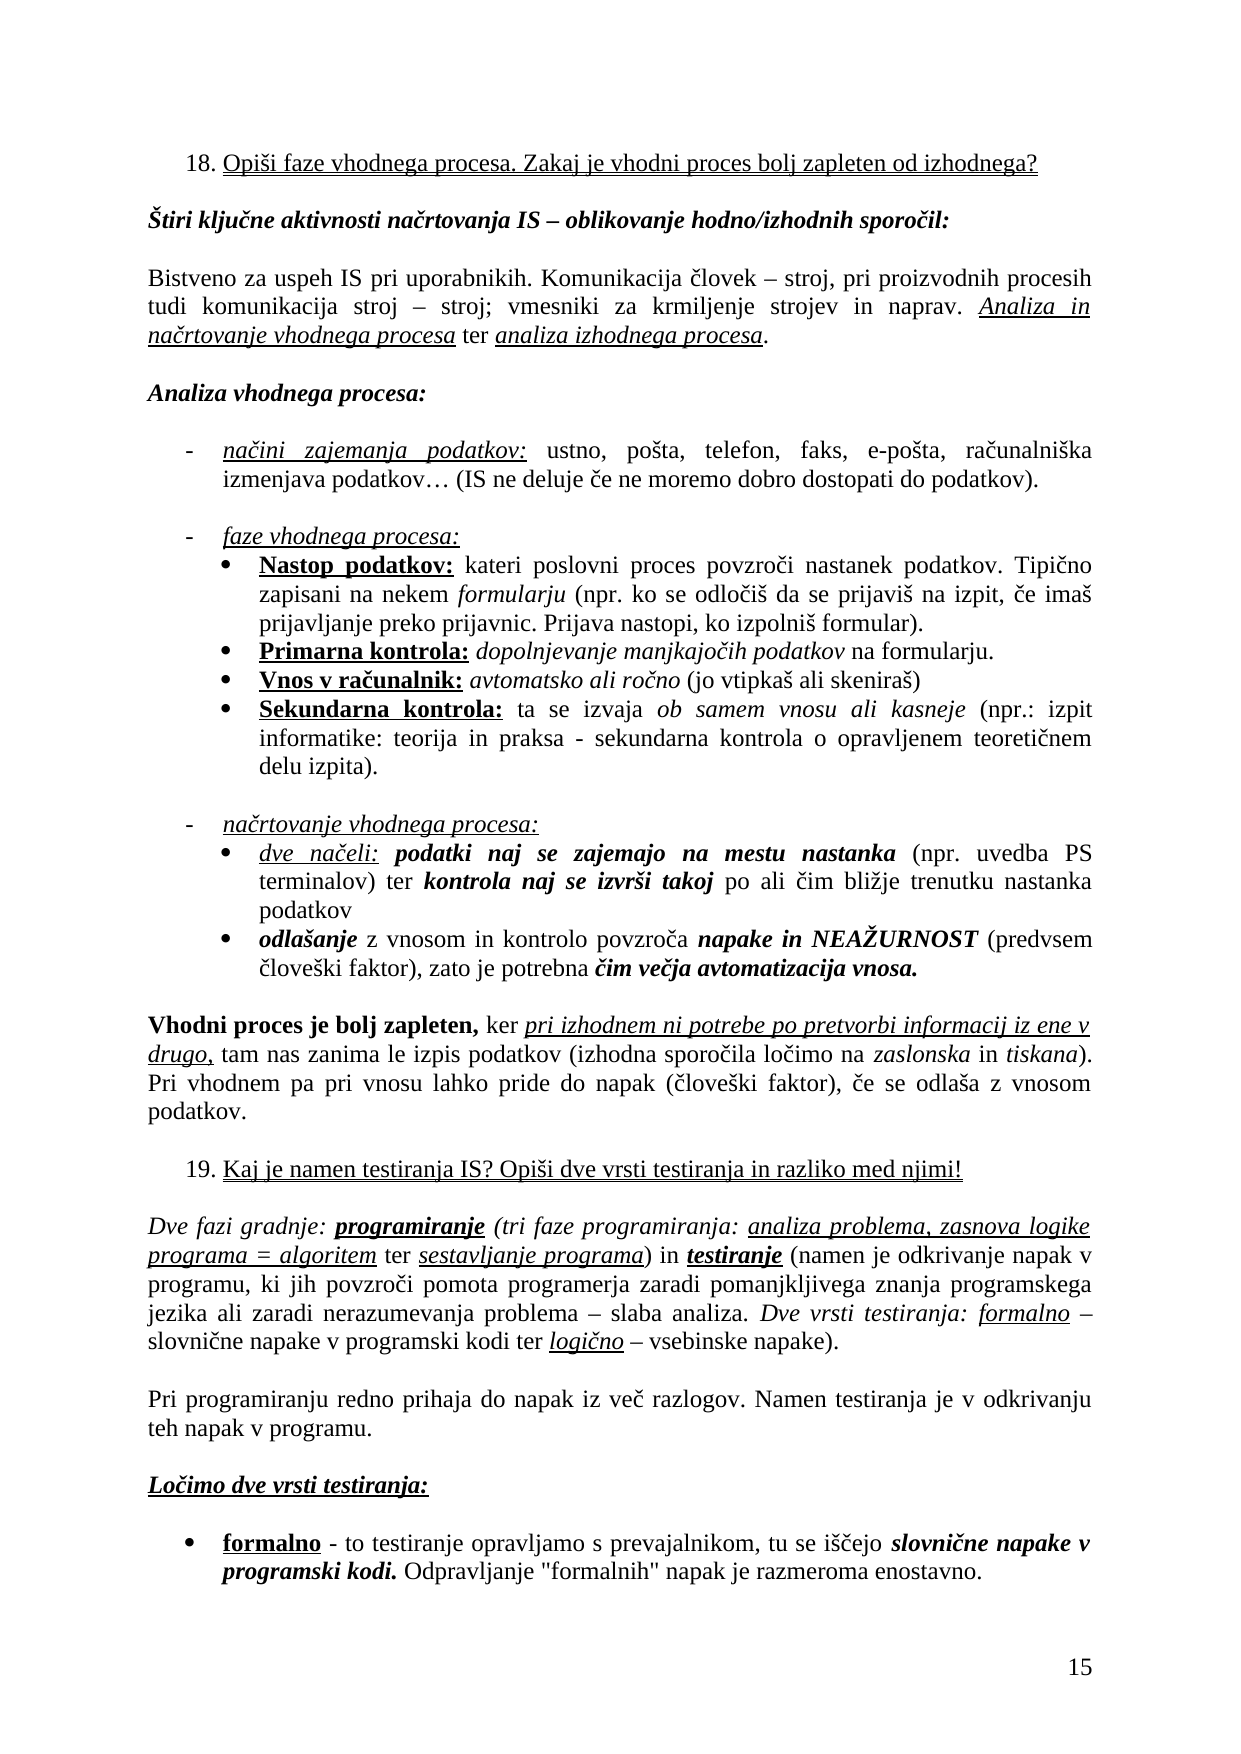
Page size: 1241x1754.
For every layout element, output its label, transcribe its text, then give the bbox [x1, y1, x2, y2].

list Primarna kontrola: dopolnjevanje manjkajočih podatkov na formularju. [221, 636, 1093, 665]
text Pri programiranju redno prihaja do napak iz več razlogov. Namen testiranja je v odkrivanju teh napak v programu. [148, 1384, 1093, 1441]
text Vhodni proces je bolj zapleten, ker pri izhodnem ni potrebe po pretvorbi informacij iz ene v drugo, tam nas zanima le izpis podatkov (izhodna sporočila ločimo na zaslonska in tiskana). Pri vhodnem pa pri vnosu lahko pride do napak (človeški faktor), če se odlaša z vnosom podatkov. [148, 1010, 1093, 1125]
list Nastop podatkov: kateri poslovni proces povzroči nastanek podatkov. Tipično zapisani na nekem formularju (npr. ko se odločiš da se prijaviš na izpit, če imaš prijavljanje preko prijavnic. Prijava nastopi, ko izpolniš formular). [221, 550, 1093, 636]
list načrtovanje vhodnega procesa: [185, 809, 1093, 838]
text Bistveno za uspeh IS pri uporabnikih. Komunikacija človek – stroj, pri proizvodnih procesih tudi komunikacija stroj – stroj; vmesniki za krmiljenje strojev in naprav. Analiza in načrtovanje vhodnega procesa ter analiza izhodnega procesa. [148, 263, 1093, 349]
text Štiri ključne aktivnosti načrtovanja IS – oblikovanje hodno/izhodnih sporočil: [148, 205, 1093, 234]
text Dve fazi gradnje: programiranje (tri faze programiranja: analiza problema, zasnova logike programa = algoritem ter sestavljanje programa) in testiranje (namen je odkrivanje napak v programu, ki jih povzroči pomota programerja zaradi pomanjkljivega znanja programskega jezika ali zaradi nerazumevanja problema – slaba analiza. Dve vrsti testiranja: formalno – slovnične napake v programski kodi ter logično – vsebinske napake). [148, 1211, 1093, 1355]
list odlašanje z vnosom in kontrolo povzroča napake in NEAŽURNOST (predvsem človeški faktor), zato je potrebna čim večja avtomatizacija vnosa. [221, 924, 1093, 981]
list Opiši faze vhodnega procesa. Zakaj je vhodni proces bolj zapleten od izhodnega? [185, 148, 1093, 176]
list dve načeli: podatki naj se zajemajo na mestu nastanka (npr. uvedba PS terminalov) ter kontrola naj se izvrši takoj po ali čim bližje trenutku nastanka podatkov [221, 838, 1093, 924]
list Sekundarna kontrola: ta se izvaja ob samem vnosu ali kasneje (npr.: izpit informatike: teorija in praksa - sekundarna kontrola o opravljenem teoretičnem delu izpita). [221, 694, 1093, 780]
text Ločimo dve vrsti testiranja: [148, 1470, 1093, 1499]
list Kaj je namen testiranja IS? Opiši dve vrsti testiranja in razliko med njimi! [185, 1154, 1093, 1183]
list Vnos v računalnik: avtomatsko ali ročno (jo vtipkaš ali skeniraš) [221, 665, 1093, 694]
list faze vhodnega procesa: [185, 521, 1093, 550]
list načini zajemanja podatkov: ustno, pošta, telefon, faks, e-pošta, računalniška izmenjava podatkov… (IS ne deluje če ne moremo dobro dostopati do podatkov). [185, 435, 1093, 493]
list formalno - to testiranje opravljamo s prevajalnikom, tu se iščejo slovnične napake v programski kodi. Odpravljanje "formalnih" napak je razmeroma enostavno. [185, 1528, 1093, 1585]
text Analiza vhodnega procesa: [148, 378, 1093, 406]
